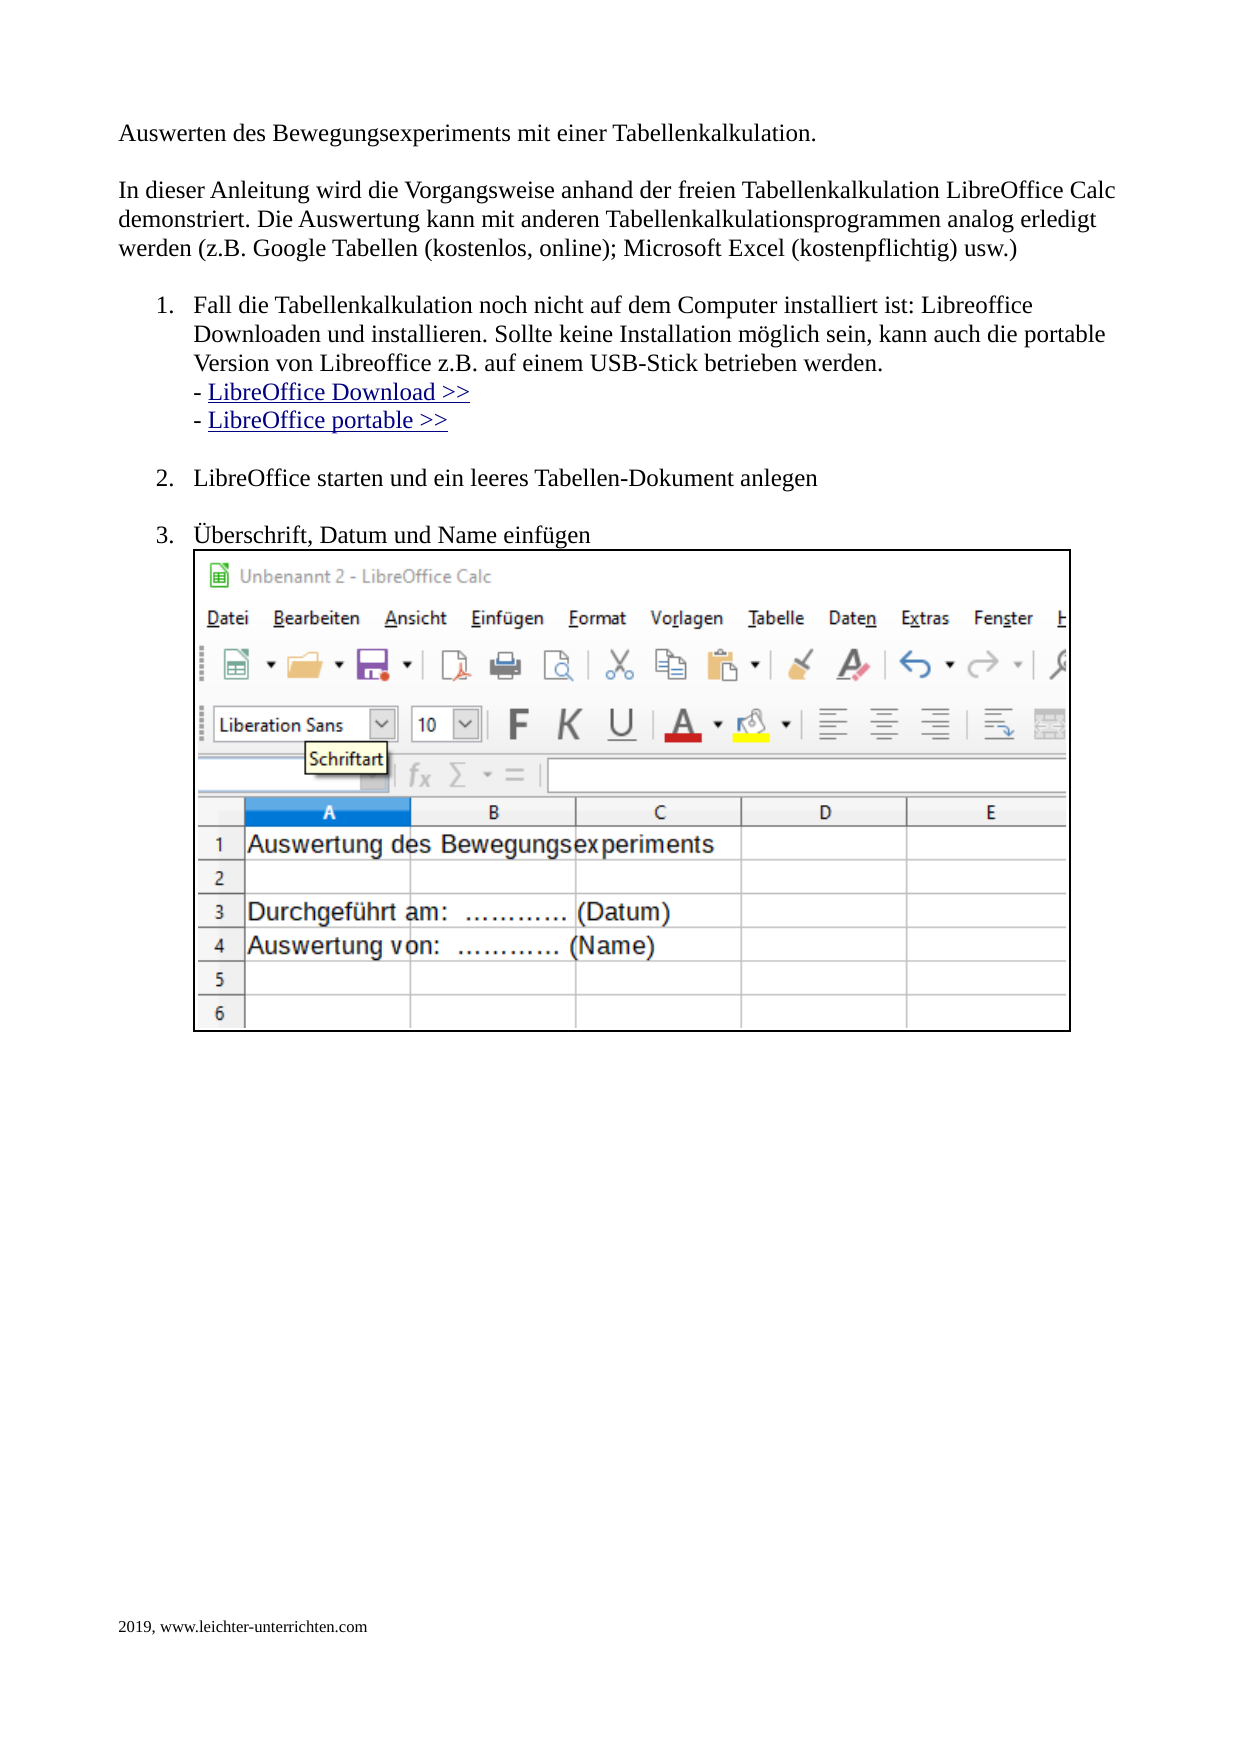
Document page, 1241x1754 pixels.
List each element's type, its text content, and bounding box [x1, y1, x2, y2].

list Fall die Tabellenkalkulation noch nicht auf dem Computer installiert ist: Libreoffice Downloaden und installieren. Sollte keine Installation möglich sein, kann auch die portable Version von Libreoffice z.B. auf einem USB-Stick betrieben werden. - LibreOffice Download >> - LibreOffice portable >> [156, 291, 1122, 463]
text In dieser Anleitung wird die Vorgangsweise anhand der freien Tabellenkalkulation LibreOffice Calc demonstriert. Die Auswertung kann mit anderen Tabellenkalkulationsprogrammen analog erledigt werden (z.B. Google Tabellen (kostenlos, online); Microsoft Excel (kostenpflichtig) usw.) [118, 176, 1122, 262]
list Überschrift, Datum und Name einfügen [156, 521, 1122, 1061]
list LibreOffice starten und ein leeres Tabellen-Dokument anlegen [156, 463, 1122, 521]
picture [198, 554, 1067, 1028]
text Auswerten des Bewegungsexperiments mit einer Tabellenkalkulation. [118, 118, 1122, 147]
